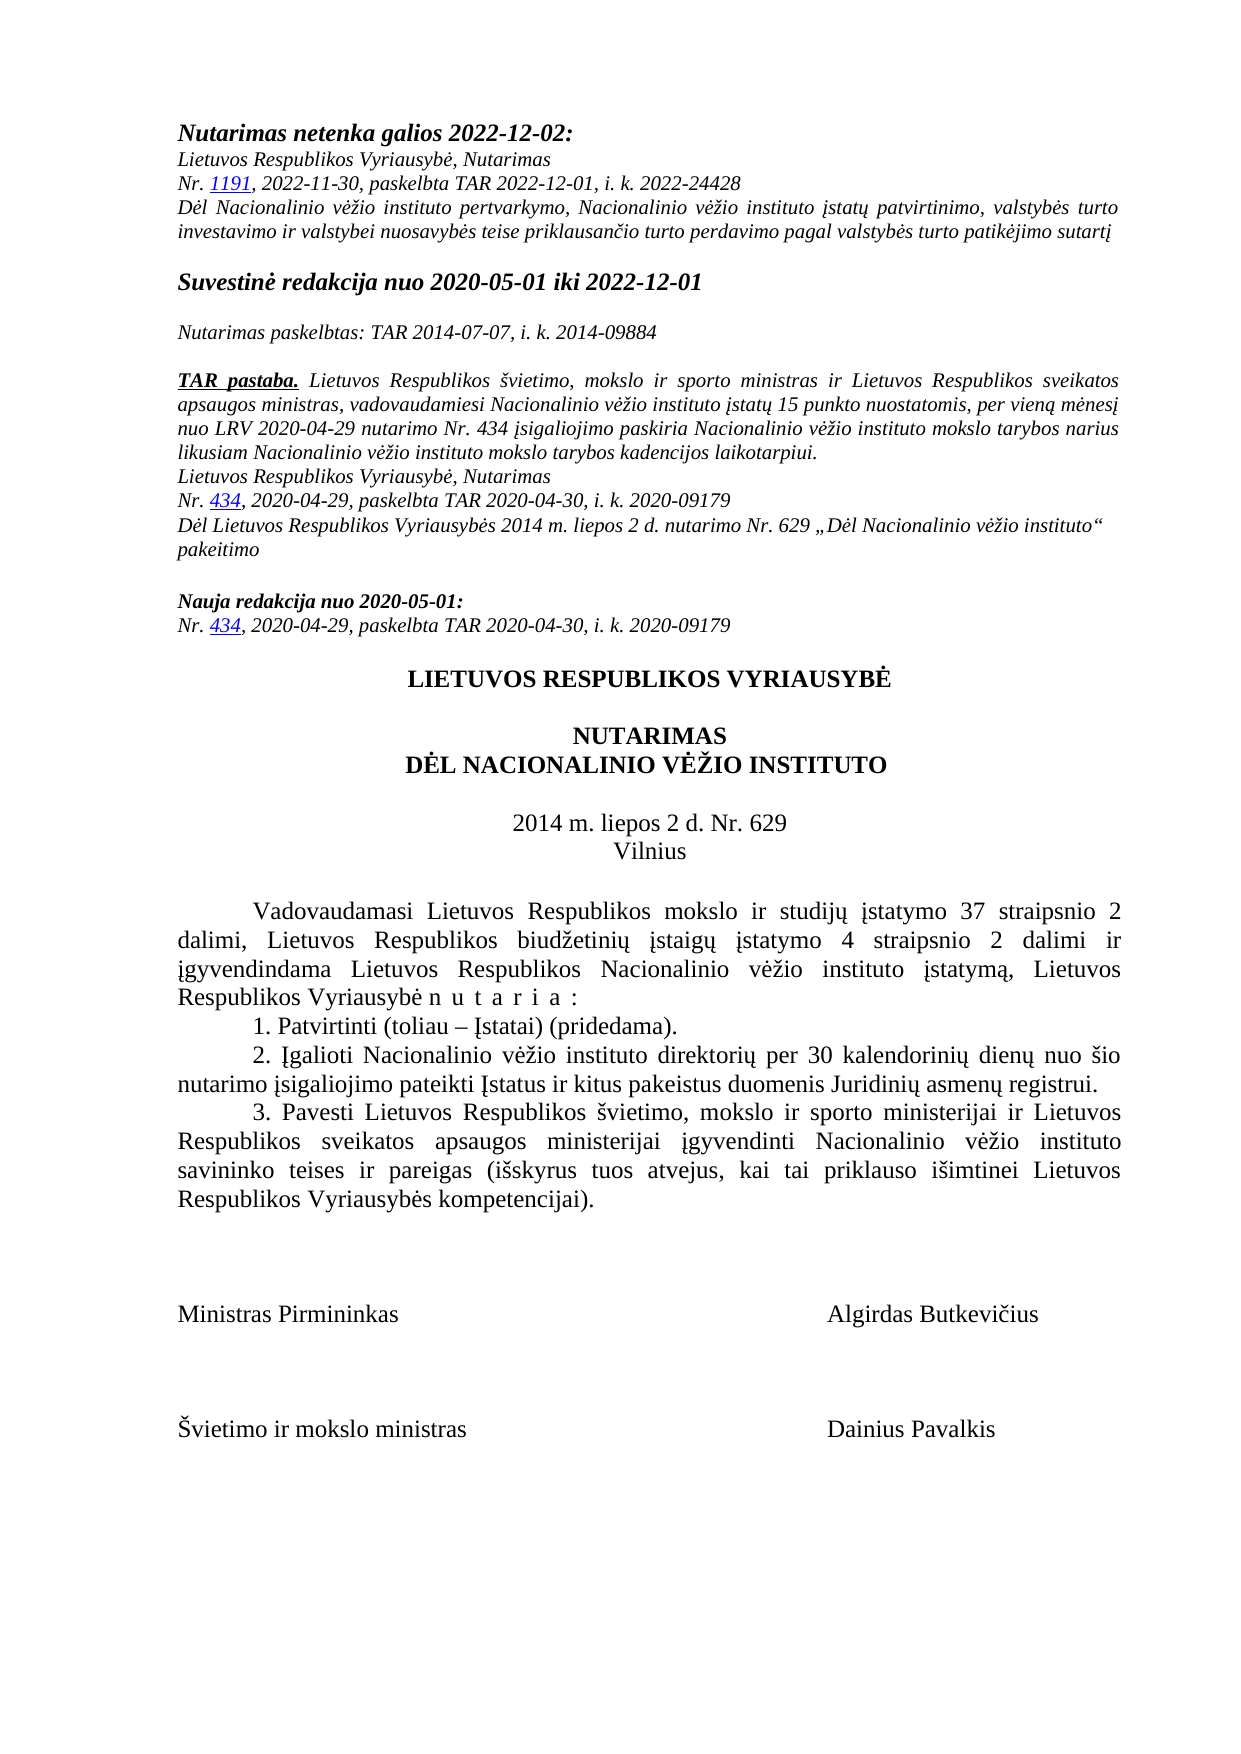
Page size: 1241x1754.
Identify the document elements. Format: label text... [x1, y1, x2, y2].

text Nutarimas netenka galios 2022-12-02: [177, 118, 1122, 147]
text Dėl Nacionalinio vėžio instituto pertvarkymo, Nacionalinio vėžio instituto įstatų patvirtinimo, valstybės turto investavimo ir valstybei nuosavybės teise priklausančio turto perdavimo pagal valstybės turto patikėjimo sutartį [177, 195, 1122, 243]
text Lietuvos Respublikos Vyriausybė, Nutarimas [177, 147, 1122, 171]
text Lietuvos Respublikos Vyriausybė, Nutarimas [177, 464, 1122, 488]
text TAR pastaba. Lietuvos Respublikos švietimo, mokslo ir sporto ministras ir Lietuvos Respublikos sveikatos apsaugos ministras, vadovaudamiesi Nacionalinio vėžio instituto įstatų 15 punkto nuostatomis, per vieną mėnesį nuo LRV 2020-04-29 nutarimo Nr. 434 įsigaliojimo paskiria Nacionalinio vėžio instituto mokslo tarybos narius likusiam Nacionalinio vėžio instituto mokslo tarybos kadencijos laikotarpiui. [177, 368, 1122, 464]
text 3. Pavesti Lietuvos Respublikos švietimo, mokslo ir sporto ministerijai ir Lietuvos Respublikos sveikatos apsaugos ministerijai įgyvendinti Nacionalinio vėžio instituto savininko teises ir pareigas (išskyrus tuos atvejus, kai tai priklauso išimtinei Lietuvos Respublikos Vyriausybės kompetencijai). [177, 1097, 1122, 1212]
text Nr. 434, 2020-04-29, paskelbta TAR 2020-04-30, i. k. 2020-09179 [177, 613, 1122, 637]
text 2014 m. liepos 2 d. Nr. 629 [177, 808, 1122, 836]
text Nutarimas paskelbtas: TAR 2014-07-07, i. k. 2014-09884 [177, 320, 1122, 344]
text Nr. 1191, 2022-11-30, paskelbta TAR 2022-12-01, i. k. 2022-24428 [177, 171, 1122, 195]
text 2. Įgalioti Nacionalinio vėžio instituto direktorių per 30 kalendorinių dienų nuo šio nutarimo įsigaliojimo pateikti Įstatus ir kitus pakeistus duomenis Juridinių asmenų registrui. [177, 1040, 1122, 1097]
text Vadovaudamasi Lietuvos Respublikos mokslo ir studijų įstatymo 37 straipsnio 2 dalimi, Lietuvos Respublikos biudžetinių įstaigų įstatymo 4 straipsnio 2 dalimi ir įgyvendindama Lietuvos Respublikos Nacionalinio vėžio instituto įstatymą, Lietuvos Respublikos Vyriausybė nutaria: [177, 896, 1122, 1011]
text DĖL NACIONALINIO VĖŽIO INSTITUTO [177, 750, 1122, 779]
text NUTARIMAS [177, 721, 1122, 750]
text Dėl Lietuvos Respublikos Vyriausybės 2014 m. liepos 2 d. nutarimo Nr. 629 „Dėl Nacionalinio vėžio instituto“ pakeitimo [177, 512, 1122, 561]
text Nauja redakcija nuo 2020-05-01: [177, 589, 1122, 613]
text Nr. 434, 2020-04-29, paskelbta TAR 2020-04-30, i. k. 2020-09179 [177, 488, 1122, 512]
text Ministras Pirmininkas Algirdas Butkevičius [177, 1299, 1122, 1327]
text Suvestinė redakcija nuo 2020-05-01 iki 2022-12-01 [177, 267, 1122, 296]
text 1. Patvirtinti (toliau – Įstatai) (pridedama). [177, 1011, 1122, 1040]
text Vilnius [177, 836, 1122, 865]
text Švietimo ir mokslo ministras Dainius Pavalkis [177, 1414, 1122, 1442]
text LIETUVOS RESPUBLIKOS VYRIAUSYBĖ [177, 664, 1122, 693]
